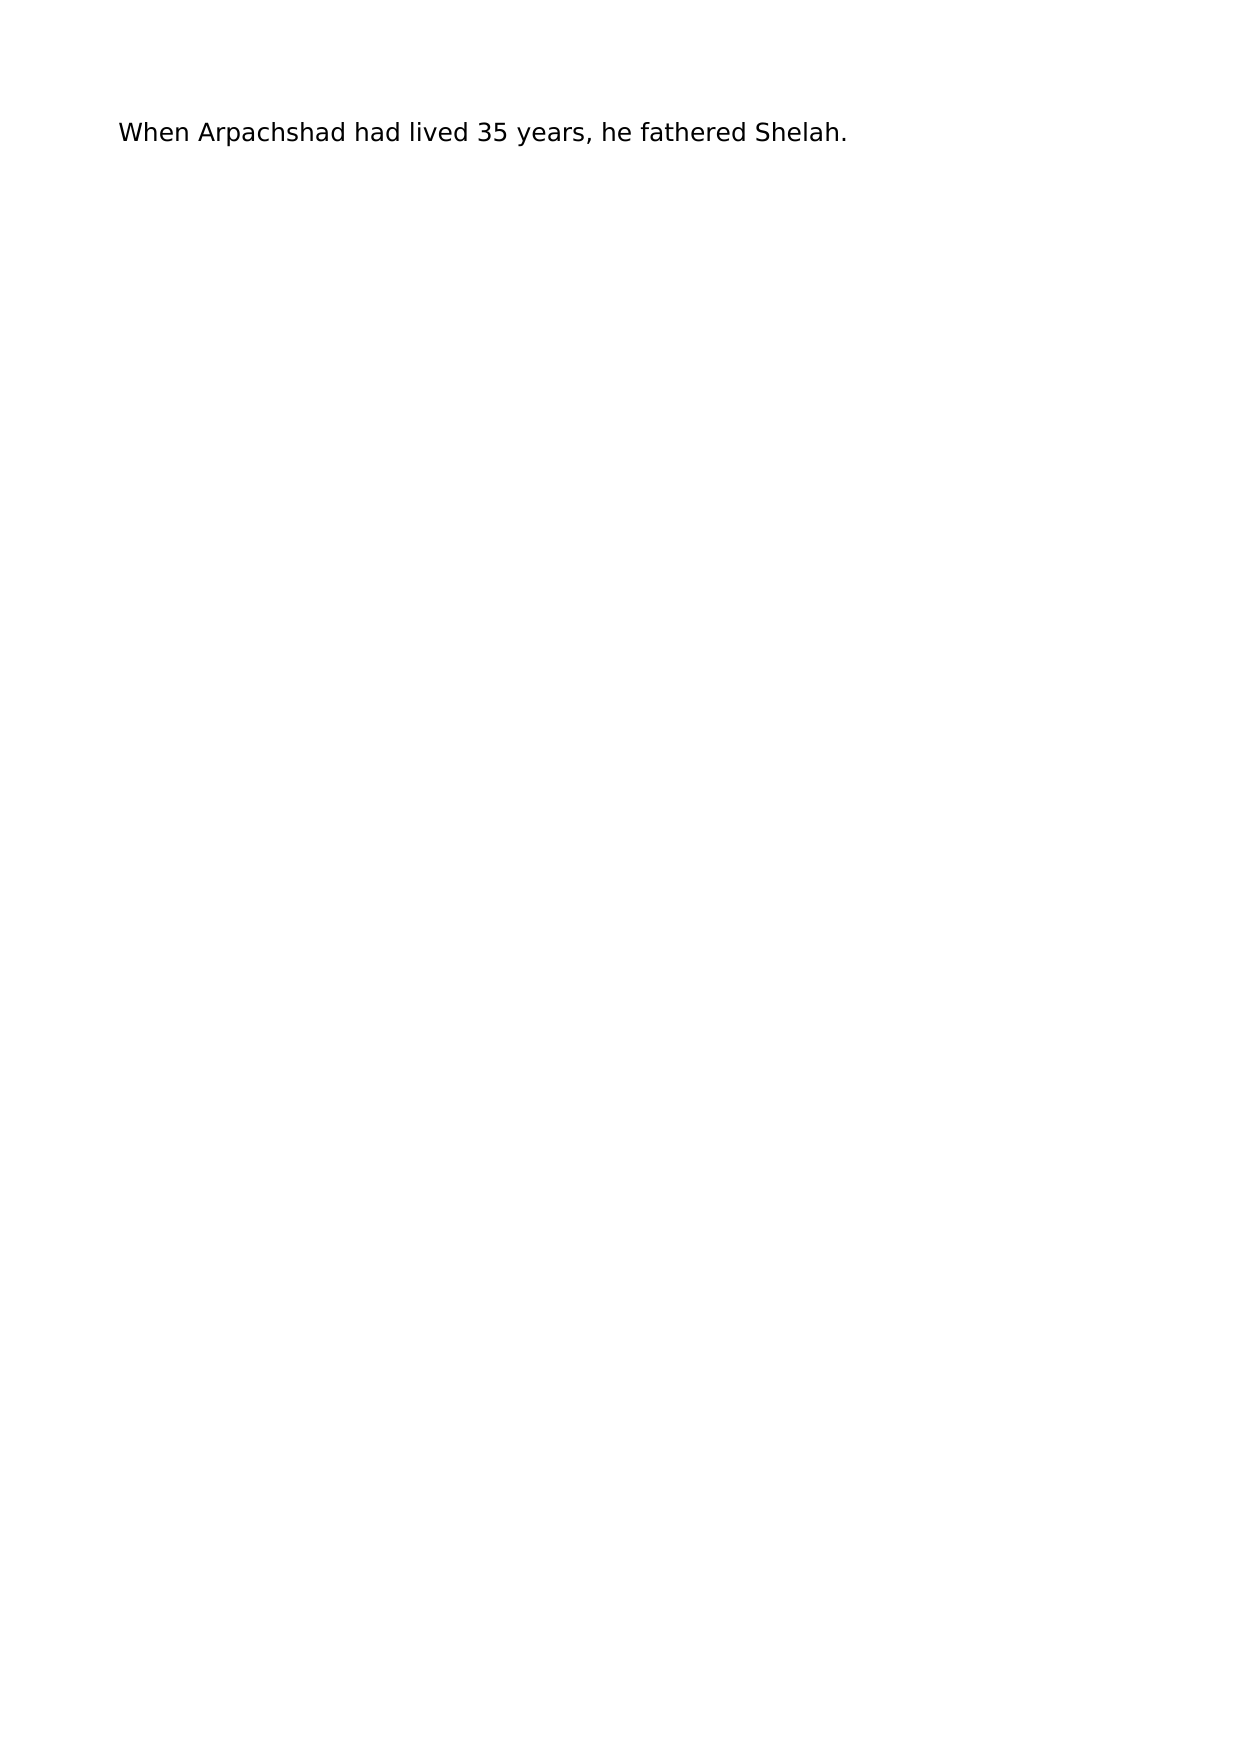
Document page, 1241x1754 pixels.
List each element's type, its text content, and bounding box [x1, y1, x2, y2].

text When Arpachshad had lived 35 years, he fathered Shelah. [118, 118, 1122, 147]
